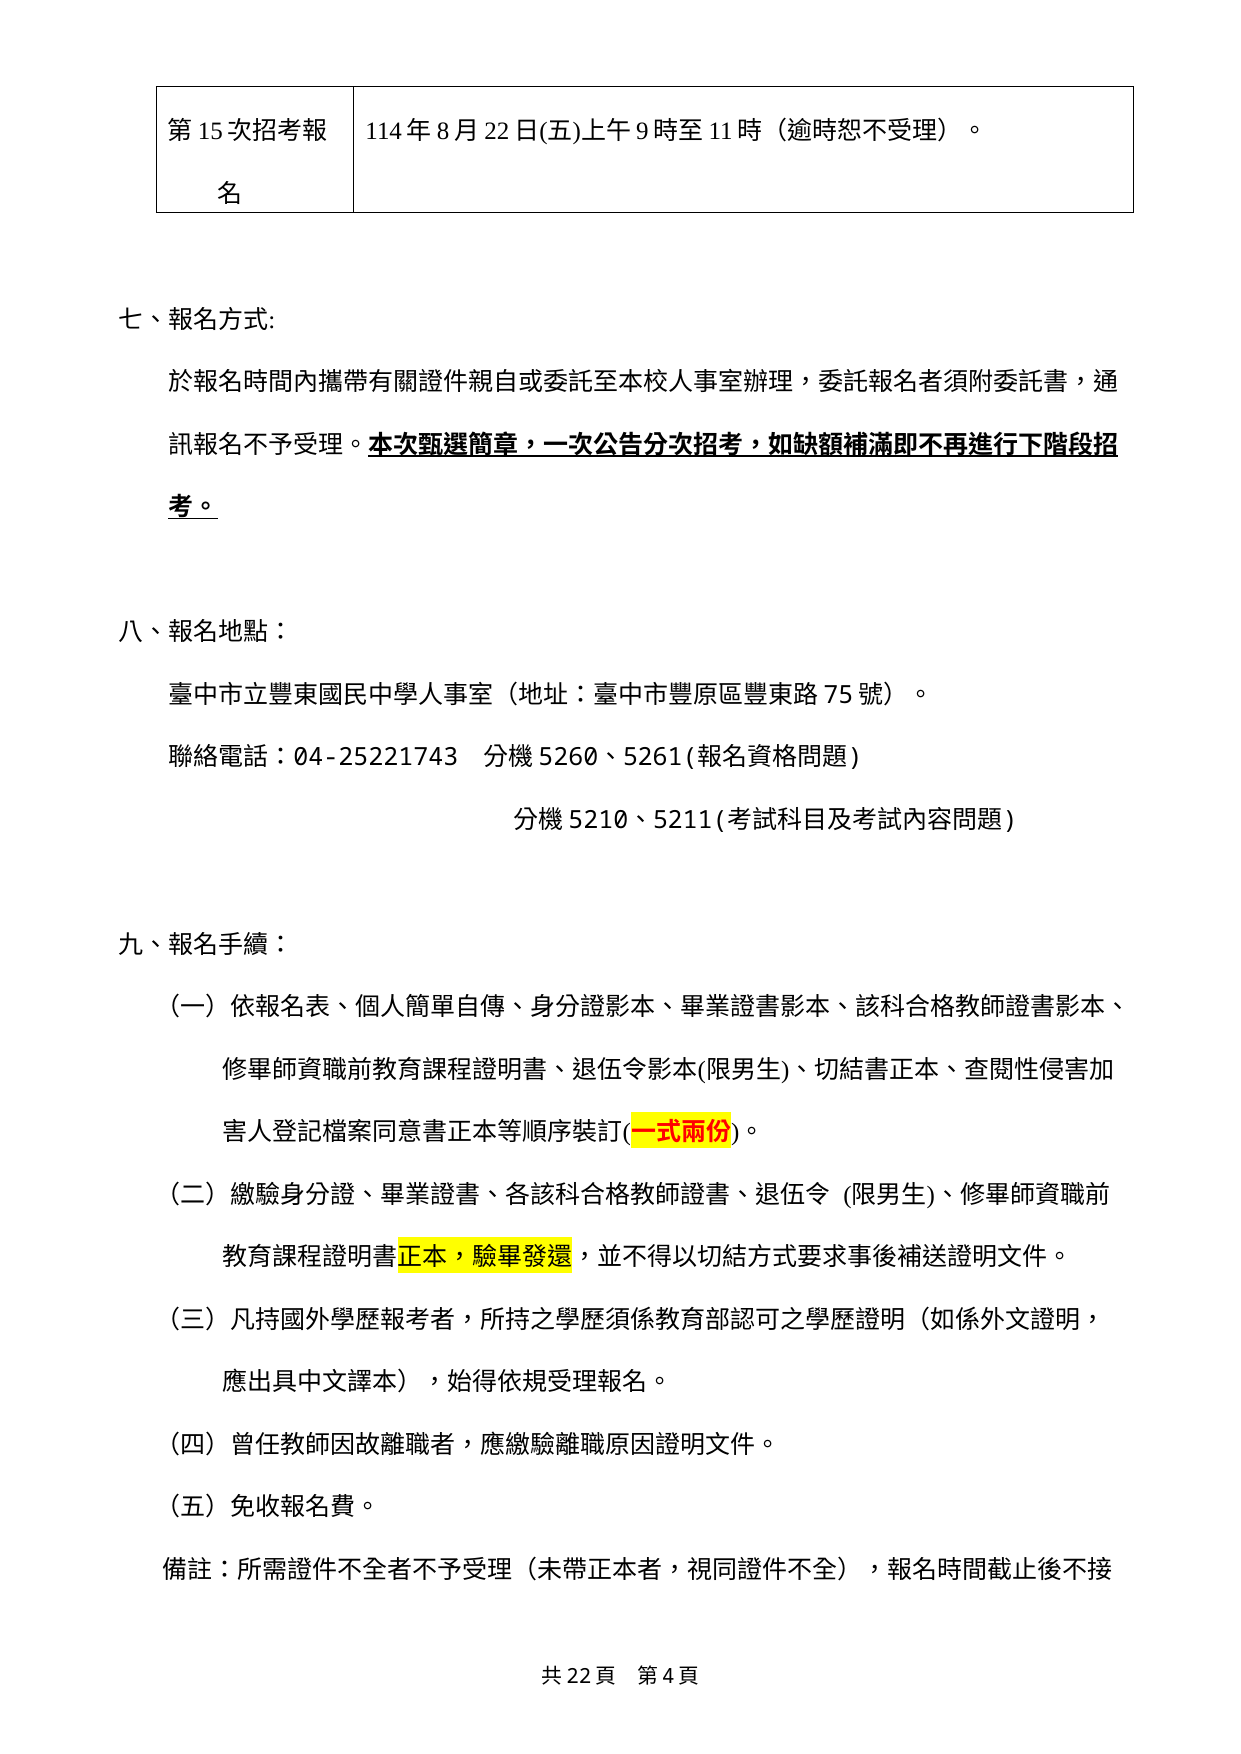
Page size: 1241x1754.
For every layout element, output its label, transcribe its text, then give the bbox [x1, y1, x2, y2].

text 九、報名手續： [118, 901, 1122, 963]
text 八、報名地點： [118, 588, 1122, 651]
text 備註：所需證件不全者不予受理（未帶正本者，視同證件不全），報名時間截止後不接 [156, 1526, 1122, 1588]
text 於報名時間內攜帶有關證件親自或委託至本校人事室辦理，委託報名者須附委託書，通訊報名不予受理。本次甄選簡章，一次公告分次招考，如缺額補滿即不再進行下階段招考。 [168, 338, 1122, 526]
table_cell 114年8月22日(五)上午9時至11時（逾時恕不受理）。 [354, 87, 1133, 212]
text 聯絡電話：04-25221743 分機5260、5261(報名資格問題) [168, 713, 1122, 776]
table_cell 第15次招考報名 [157, 87, 353, 212]
text （一）依報名表、個人簡單自傳、身分證影本、畢業證書影本、該科合格教師證書影本、修畢師資職前教育課程證明書、退伍令影本(限男生)、切結書正本、查閱性侵害加害人登記檔案同意書正本等順序裝訂(一式兩份)。 [156, 963, 1122, 1151]
text （二）繳驗身分證、畢業證書、各該科合格教師證書、退伍令 (限男生)、修畢師資職前教育課程證明書正本，驗畢發還，並不得以切結方式要求事後補送證明文件。 [156, 1151, 1122, 1276]
text （四）曾任教師因故離職者，應繳驗離職原因證明文件。 [156, 1401, 1122, 1463]
text 分機5210、5211(考試科目及考試內容問題) [168, 776, 1122, 838]
text 臺中市立豐東國民中學人事室（地址：臺中市豐原區豐東路75號）。 [168, 651, 1122, 713]
text （五）免收報名費。 [156, 1463, 1122, 1526]
text （三）凡持國外學歷報考者，所持之學歷須係教育部認可之學歷證明（如係外文證明，應出具中文譯本），始得依規受理報名。 [156, 1276, 1122, 1401]
text 七、報名方式: [118, 276, 1122, 338]
